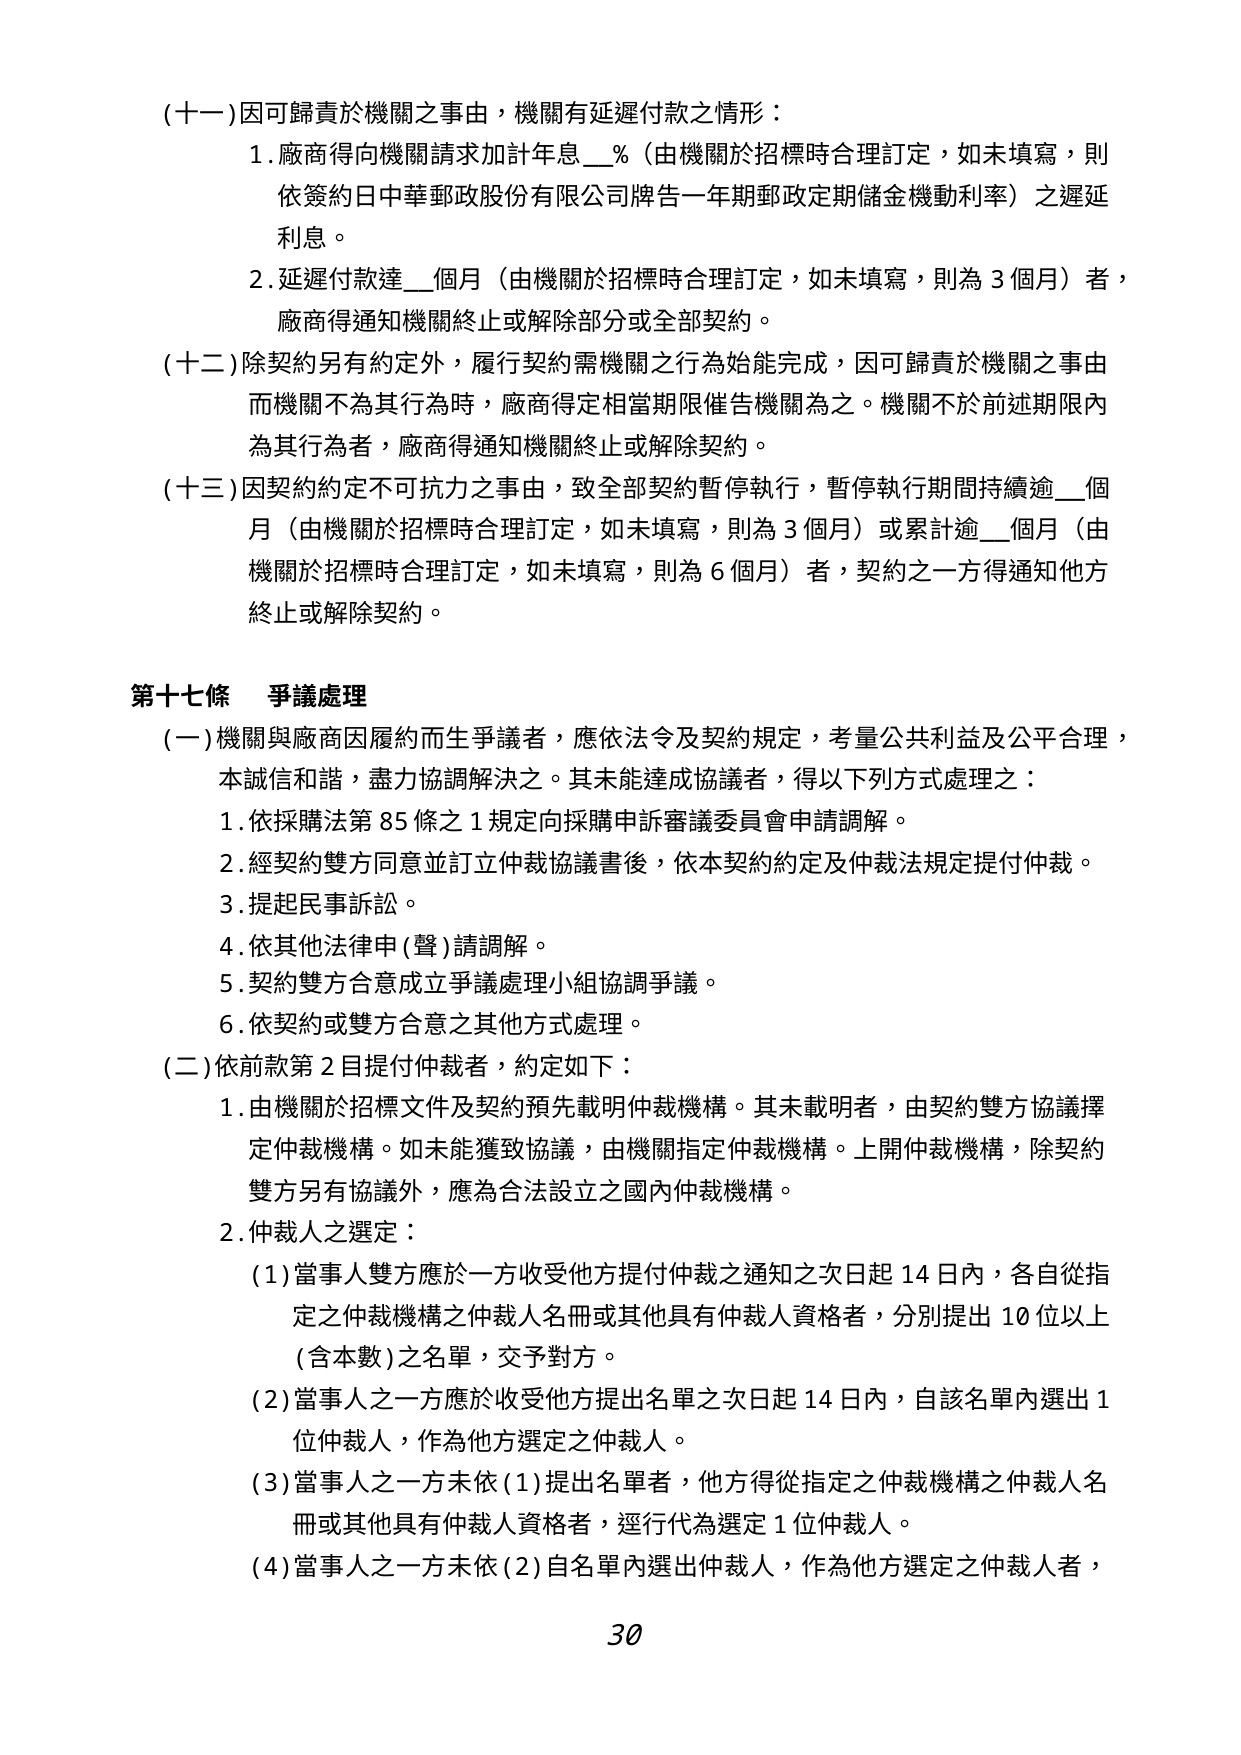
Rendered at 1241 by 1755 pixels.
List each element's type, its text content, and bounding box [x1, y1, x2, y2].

text (2)當事人之一方應於收受他方提出名單之次日起14日內，自該名單內選出1位仲裁人，作為他方選定之仲裁人。 [248, 1375, 1110, 1458]
text 1.由機關於招標文件及契約預先載明仲裁機構。其未載明者，由契約雙方協議擇定仲裁機構。如未能獲致協議，由機關指定仲裁機構。上開仲裁機構，除契約雙方另有協議外，應為合法設立之國內仲裁機構。 [218, 1083, 1108, 1208]
text 4.依其他法律申(聲)請調解。 [218, 922, 1108, 964]
text 第十七條 爭議處理 [130, 672, 1110, 714]
text (4)當事人之一方未依(2)自名單內選出仲裁人，作為他方選定之仲裁人者，他方得聲請□法院；□指定之仲裁機構（由機關於招標時勾選；未勾選者，為指定之仲裁機構）代為自該名單內選定1位仲裁人。 [248, 1542, 1110, 1583]
text (十一)因可歸責於機關之事由，機關有延遲付款之情形： [159, 89, 1110, 130]
text (二)依前款第2目提付仲裁者，約定如下： [159, 1042, 1110, 1083]
text 2.延遲付款達__個月（由機關於招標時合理訂定，如未填寫，則為3個月）者，廠商得通知機關終止或解除部分或全部契約。 [248, 255, 1110, 339]
text (十二)除契約另有約定外，履行契約需機關之行為始能完成，因可歸責於機關之事由而機關不為其行為時，廠商得定相當期限催告機關為之。機關不於前述期限內為其行為者，廠商得通知機關終止或解除契約。 [159, 339, 1110, 464]
text 3.提起民事訴訟。 [218, 880, 1108, 922]
text 1.廠商得向機關請求加計年息__%（由機關於招標時合理訂定，如未填寫，則依簽約日中華郵政股份有限公司牌告一年期郵政定期儲金機動利率）之遲延利息。 [248, 130, 1110, 255]
text (1)當事人雙方應於一方收受他方提付仲裁之通知之次日起14日內，各自從指定之仲裁機構之仲裁人名冊或其他具有仲裁人資格者，分別提出10位以上(含本數)之名單，交予對方。 [248, 1250, 1110, 1375]
text 2.經契約雙方同意並訂立仲裁協議書後，依本契約約定及仲裁法規定提付仲裁。 [218, 839, 1108, 880]
text 6.依契約或雙方合意之其他方式處理。 [218, 1000, 1108, 1042]
text 5.契約雙方合意成立爭議處理小組協調爭議。 [218, 964, 1110, 1000]
text (一)機關與廠商因履約而生爭議者，應依法令及契約規定，考量公共利益及公平合理，本誠信和諧，盡力協調解決之。其未能達成協議者，得以下列方式處理之： [159, 714, 1110, 797]
text (十三)因契約約定不可抗力之事由，致全部契約暫停執行，暫停執行期間持續逾__個月（由機關於招標時合理訂定，如未填寫，則為3個月）或累計逾__個月（由機關於招標時合理訂定，如未填寫，則為6個月）者，契約之一方得通知他方終止或解除契約。 [159, 464, 1110, 630]
text 1.依採購法第85條之1規定向採購申訴審議委員會申請調解。 [218, 797, 1108, 839]
text 2.仲裁人之選定： [218, 1208, 1108, 1250]
text (3)當事人之一方未依(1)提出名單者，他方得從指定之仲裁機構之仲裁人名冊或其他具有仲裁人資格者，逕行代為選定1位仲裁人。 [248, 1458, 1110, 1542]
